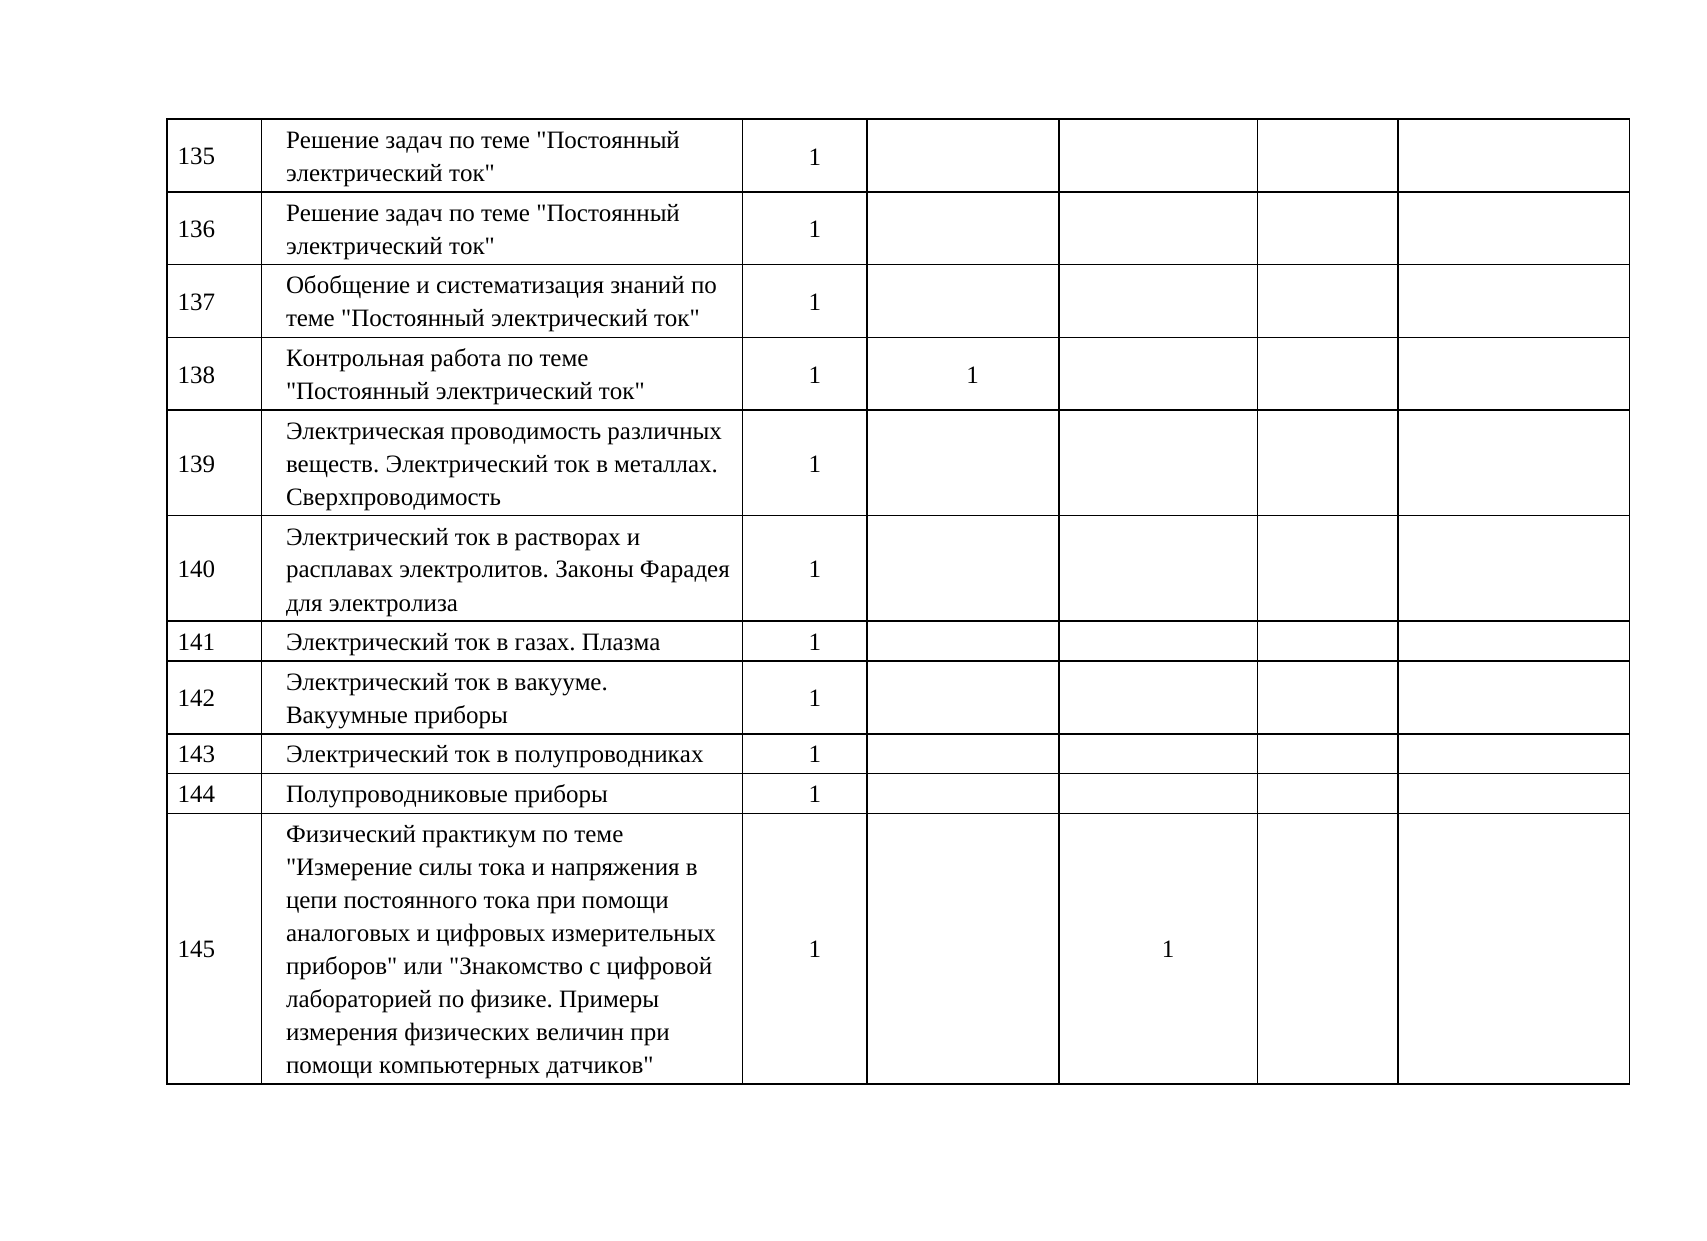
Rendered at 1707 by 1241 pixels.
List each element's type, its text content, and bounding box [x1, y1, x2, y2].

table_cell Электрический ток в полупроводниках [262, 735, 742, 773]
table_cell Электрический ток в газах. Плазма [262, 622, 742, 660]
table_cell [1258, 193, 1397, 264]
table_cell [1258, 662, 1397, 733]
table_cell 1 [743, 338, 866, 409]
table_cell [868, 120, 1058, 191]
table_cell 145 [168, 814, 261, 1083]
table_cell [868, 411, 1058, 515]
table_cell 1 [743, 662, 866, 733]
table_cell [1399, 814, 1629, 1083]
table_cell [1399, 120, 1629, 191]
table_cell [1258, 774, 1397, 812]
table_cell [868, 662, 1058, 733]
table_cell [868, 265, 1058, 337]
table_cell [1399, 774, 1629, 812]
table_cell Физический практикум по теме "Измерение силы тока и напряжения в цепи постоянного тока при помощи аналоговых и цифровых измерительных приборов" или "Знакомство с цифровой лабораторией по физике. Примеры измерения физических величин при помощи компьютерных датчиков" [262, 814, 742, 1083]
table_cell 1 [1060, 814, 1257, 1083]
table_cell [1060, 735, 1257, 773]
table_cell [868, 774, 1058, 812]
table_cell [1060, 120, 1257, 191]
table_cell 1 [868, 338, 1058, 409]
table_cell Электрический ток в вакууме. Вакуумные приборы [262, 662, 742, 733]
table_cell [868, 622, 1058, 660]
table_cell [1258, 120, 1397, 191]
table_cell [1060, 411, 1257, 515]
table_cell [1258, 735, 1397, 773]
table_cell 137 [168, 265, 261, 337]
table_cell 1 [743, 622, 866, 660]
table_cell Обобщение и систематизация знаний по теме "Постоянный электрический ток" [262, 265, 742, 337]
table_cell 143 [168, 735, 261, 773]
table_cell [1399, 662, 1629, 733]
table_cell [868, 516, 1058, 620]
table_cell [1060, 265, 1257, 337]
table_cell [1399, 622, 1629, 660]
table_cell [1258, 411, 1397, 515]
table_cell 1 [743, 814, 866, 1083]
table_cell [1258, 516, 1397, 620]
table_cell 1 [743, 120, 866, 191]
table_cell [1060, 662, 1257, 733]
table_cell Контрольная работа по теме "Постоянный электрический ток" [262, 338, 742, 409]
table_cell 1 [743, 516, 866, 620]
table_cell Электрическая проводимость различных веществ. Электрический ток в металлах. Сверхпроводимость [262, 411, 742, 515]
table_cell [1060, 338, 1257, 409]
table_cell [1060, 193, 1257, 264]
table_cell 1 [743, 193, 866, 264]
table_cell [1060, 622, 1257, 660]
table_cell 1 [743, 774, 866, 812]
table_cell 140 [168, 516, 261, 620]
table_cell [1258, 338, 1397, 409]
table_cell 1 [743, 265, 866, 337]
table_cell [1399, 338, 1629, 409]
table_cell Решение задач по теме "Постоянный электрический ток" [262, 120, 742, 191]
table_cell [1060, 516, 1257, 620]
table_cell 139 [168, 411, 261, 515]
table_cell [1399, 735, 1629, 773]
table_cell 138 [168, 338, 261, 409]
table_cell [868, 735, 1058, 773]
table_cell [1258, 622, 1397, 660]
table_cell 136 [168, 193, 261, 264]
table_cell [1258, 265, 1397, 337]
table_cell [1060, 774, 1257, 812]
table_cell 1 [743, 735, 866, 773]
table_cell 142 [168, 662, 261, 733]
table_cell [1399, 265, 1629, 337]
table_cell 141 [168, 622, 261, 660]
table_cell [868, 814, 1058, 1083]
table_cell [1399, 411, 1629, 515]
table_cell [1399, 193, 1629, 264]
table_cell Полупроводниковые приборы [262, 774, 742, 812]
table_cell Решение задач по теме "Постоянный электрический ток" [262, 193, 742, 264]
table_cell [868, 193, 1058, 264]
table_cell 144 [168, 774, 261, 812]
table_cell [1258, 814, 1397, 1083]
table_cell Электрический ток в растворах и расплавах электролитов. Законы Фарадея для электролиза [262, 516, 742, 620]
table_cell [1399, 516, 1629, 620]
table_cell 1 [743, 411, 866, 515]
table_cell 135 [168, 120, 261, 191]
